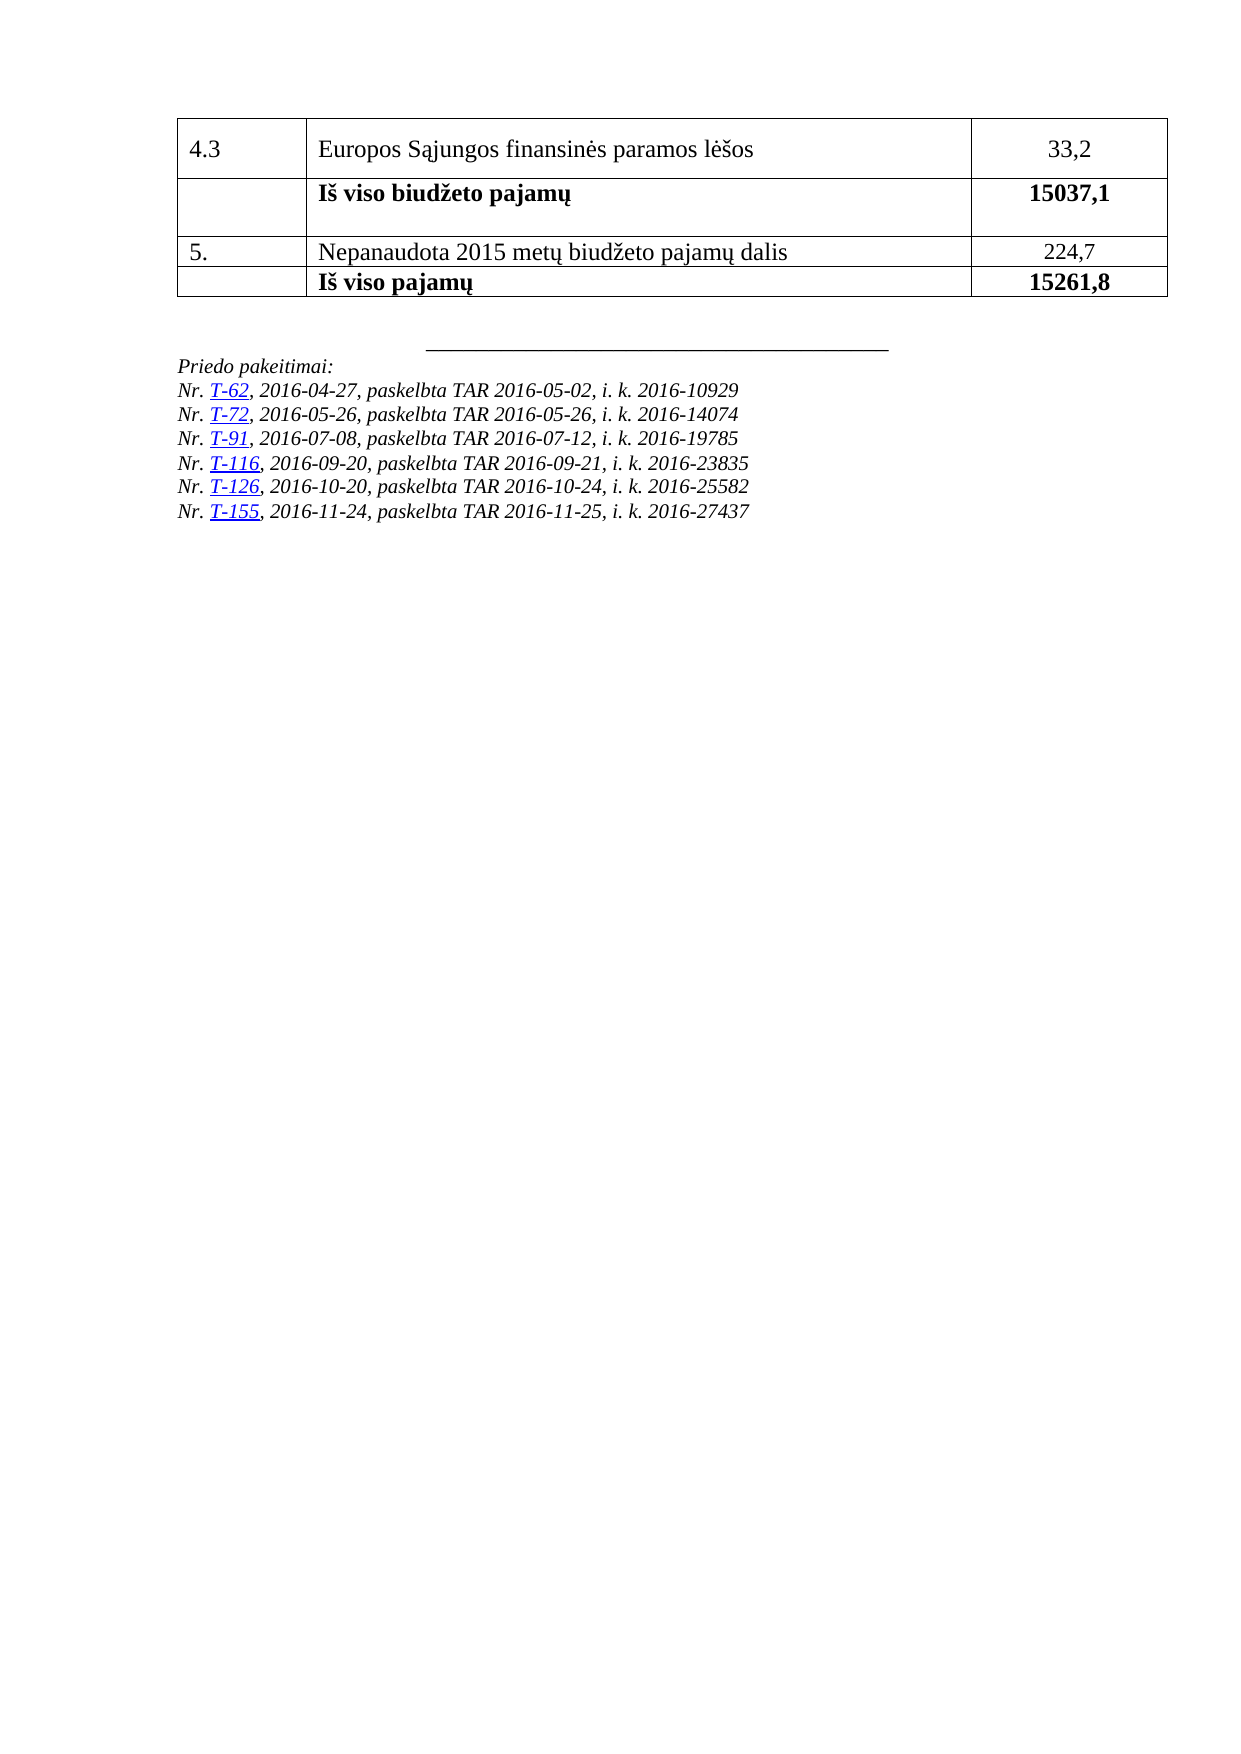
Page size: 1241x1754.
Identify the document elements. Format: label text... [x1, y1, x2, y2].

table_cell [159, 236, 177, 266]
table_cell [159, 266, 177, 296]
text Nr. T-126, 2016-10-20, paskelbta TAR 2016-10-24, i. k. 2016-25582 [177, 474, 1137, 498]
text Nr. T-62, 2016-04-27, paskelbta TAR 2016-05-02, i. k. 2016-10929 [177, 378, 1137, 402]
table_cell [178, 179, 306, 207]
table_cell [972, 207, 1167, 236]
text Priedo pakeitimai: [177, 354, 1137, 378]
table_cell [159, 118, 177, 177]
table_cell [307, 207, 971, 236]
text Nr. T-116, 2016-09-20, paskelbta TAR 2016-09-21, i. k. 2016-23835 [177, 450, 1137, 474]
text Nr. T-155, 2016-11-24, paskelbta TAR 2016-11-25, i. k. 2016-27437 [177, 498, 1137, 523]
text Nr. T-72, 2016-05-26, paskelbta TAR 2016-05-26, i. k. 2016-14074 [177, 402, 1137, 426]
table_cell [178, 267, 306, 296]
table_cell 4.3 [178, 119, 306, 177]
text Nr. T-91, 2016-07-08, paskelbta TAR 2016-07-12, i. k. 2016-19785 [177, 426, 1137, 450]
table_cell Iš viso biudžeto pajamų [307, 179, 971, 207]
table_cell [159, 207, 177, 236]
text _____________________________________ [177, 325, 1137, 354]
table_cell 15037,1 [972, 179, 1167, 207]
table_cell Nepanaudota 2015 metų biudžeto pajamų dalis [307, 237, 971, 266]
table_cell 15261,8 [972, 267, 1167, 296]
table_cell 33,2 [972, 119, 1167, 177]
table_cell [178, 207, 306, 236]
table_cell [159, 178, 177, 207]
table_cell 5. [178, 237, 306, 266]
table_cell Europos Sąjungos finansinės paramos lėšos [307, 119, 971, 177]
table_cell 224,7 [972, 237, 1167, 266]
table_cell Iš viso pajamų [307, 267, 971, 296]
